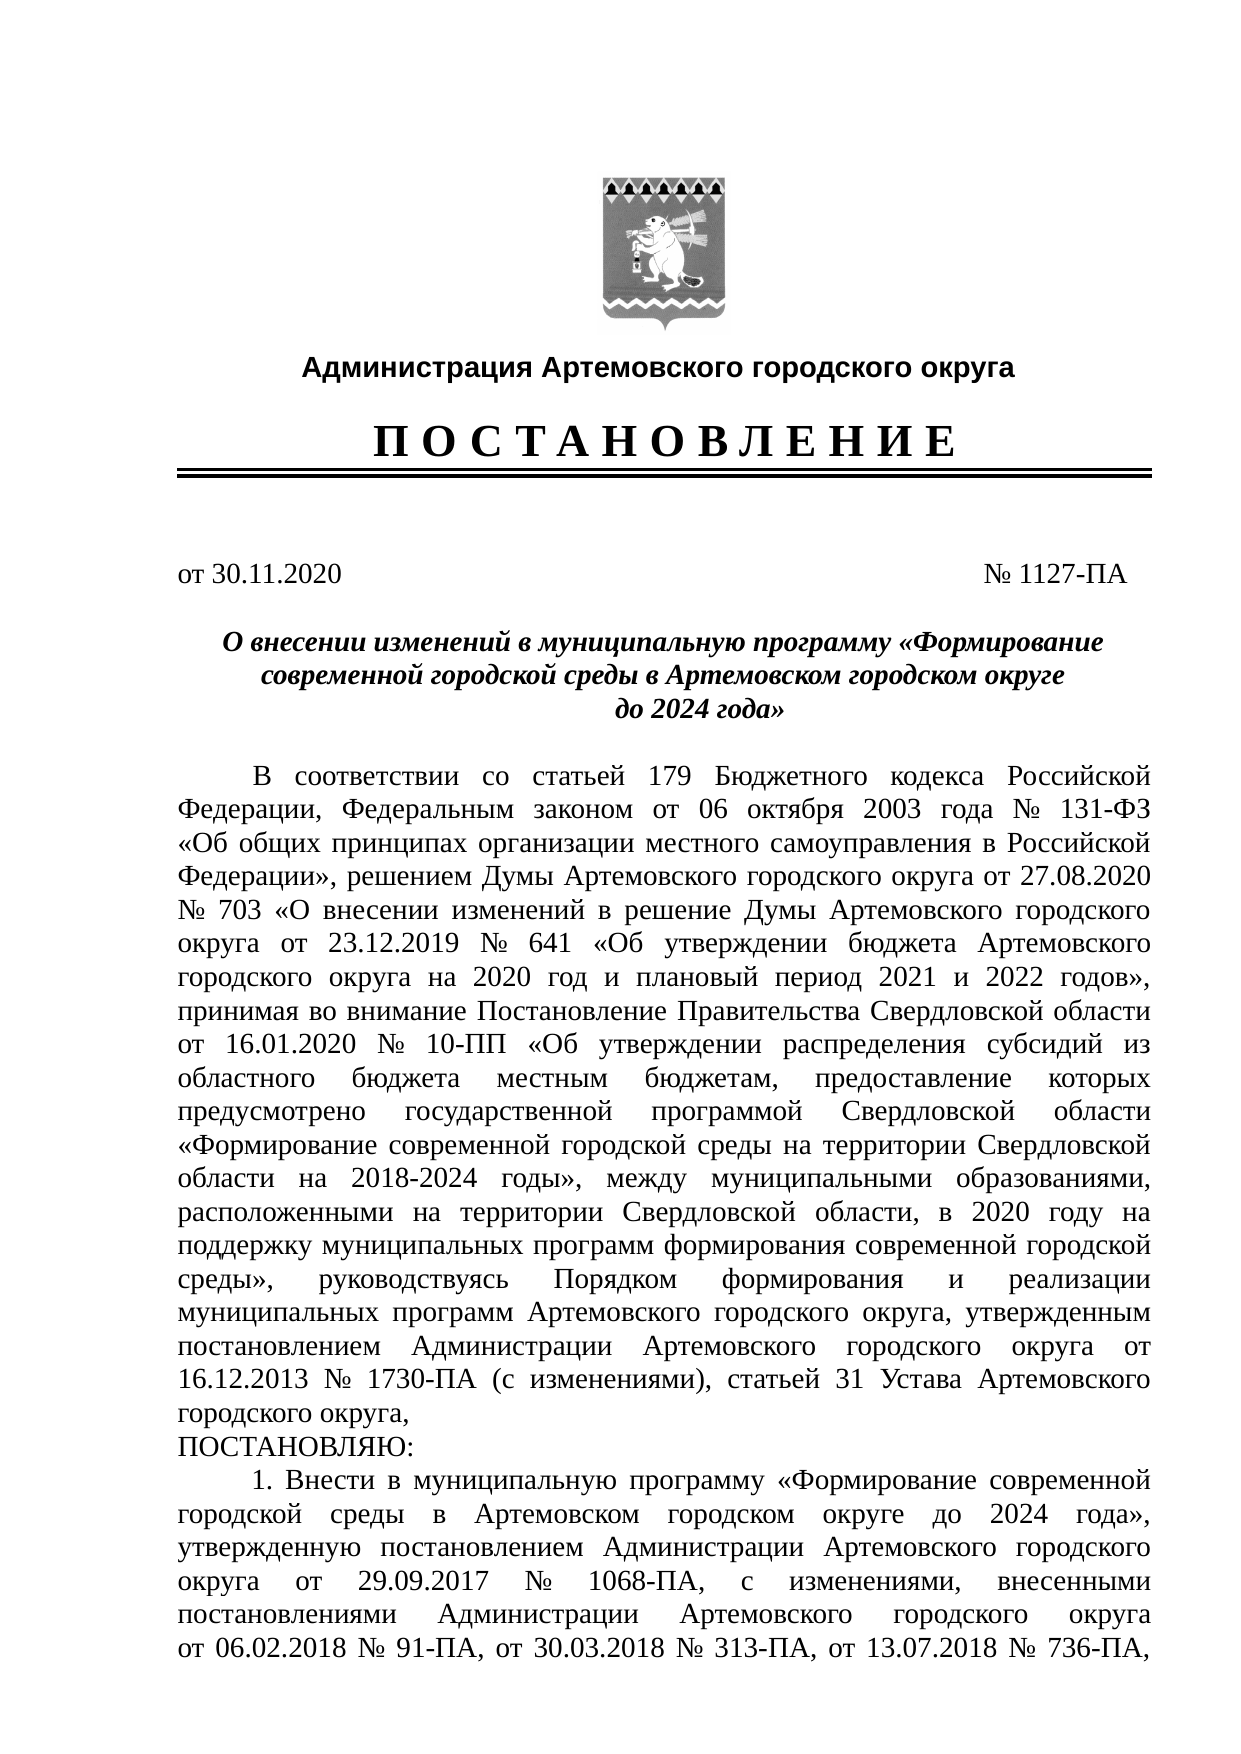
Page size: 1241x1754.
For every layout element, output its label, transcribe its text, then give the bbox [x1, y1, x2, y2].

text от 30.11.2020 № 1127-ПА [177, 557, 1152, 590]
picture [597, 171, 732, 335]
text Администрация Артемовского городского округа [177, 334, 1152, 387]
text ПОСТАНОВЛЕНИЕ [177, 413, 1152, 468]
text О внесении изменений в муниципальную программу «Формирование современной городской среды в Артемовском городском округе [177, 624, 1152, 691]
text до 2024 года» [177, 691, 1152, 724]
text 1. Внести в муниципальную программу «Формирование современной городской среды в Артемовском городском округе до 2024 года», утвержденную постановлением Администрации Артемовского городского округа от 29.09.2017 № 1068-ПА, с изменениями, внесенными постановлениями Администрации Артемовского городского округа от 06.02.2018 № 91-ПА, от 30.03.2018 № 313-ПА, от 13.07.2018 № 736-ПА, [177, 1462, 1152, 1663]
text ПОСТАНОВЛЯЮ: [177, 1429, 1152, 1462]
text В соответствии со статьей 179 Бюджетного кодекса Российской Федерации, Федеральным законом от 06 октября 2003 года № 131-ФЗ «Об общих принципах организации местного самоуправления в Российской Федерации», решением Думы Артемовского городского округа от 27.08.2020 № 703 «О внесении изменений в решение Думы Артемовского городского округа от 23.12.2019 № 641 «Об утверждении бюджета Артемовского городского округа на 2020 год и плановый период 2021 и 2022 годов», принимая во внимание Постановление Правительства Свердловской области от 16.01.2020 № 10-ПП «Об утверждении распределения субсидий из областного бюджета местным бюджетам, предоставление которых предусмотрено государственной программой Свердловской области «Формирование современной городской среды на территории Свердловской области на 2018-2024 годы», между муниципальными образованиями, расположенными на территории Свердловской области, в 2020 году на поддержку муниципальных программ формирования современной городской среды», руководствуясь Порядком формирования и реализации муниципальных программ Артемовского городского округа, утвержденным постановлением Администрации Артемовского городского округа от 16.12.2013 № 1730-ПА (с изменениями), статьей 31 Устава Артемовского городского округа, [177, 758, 1152, 1429]
